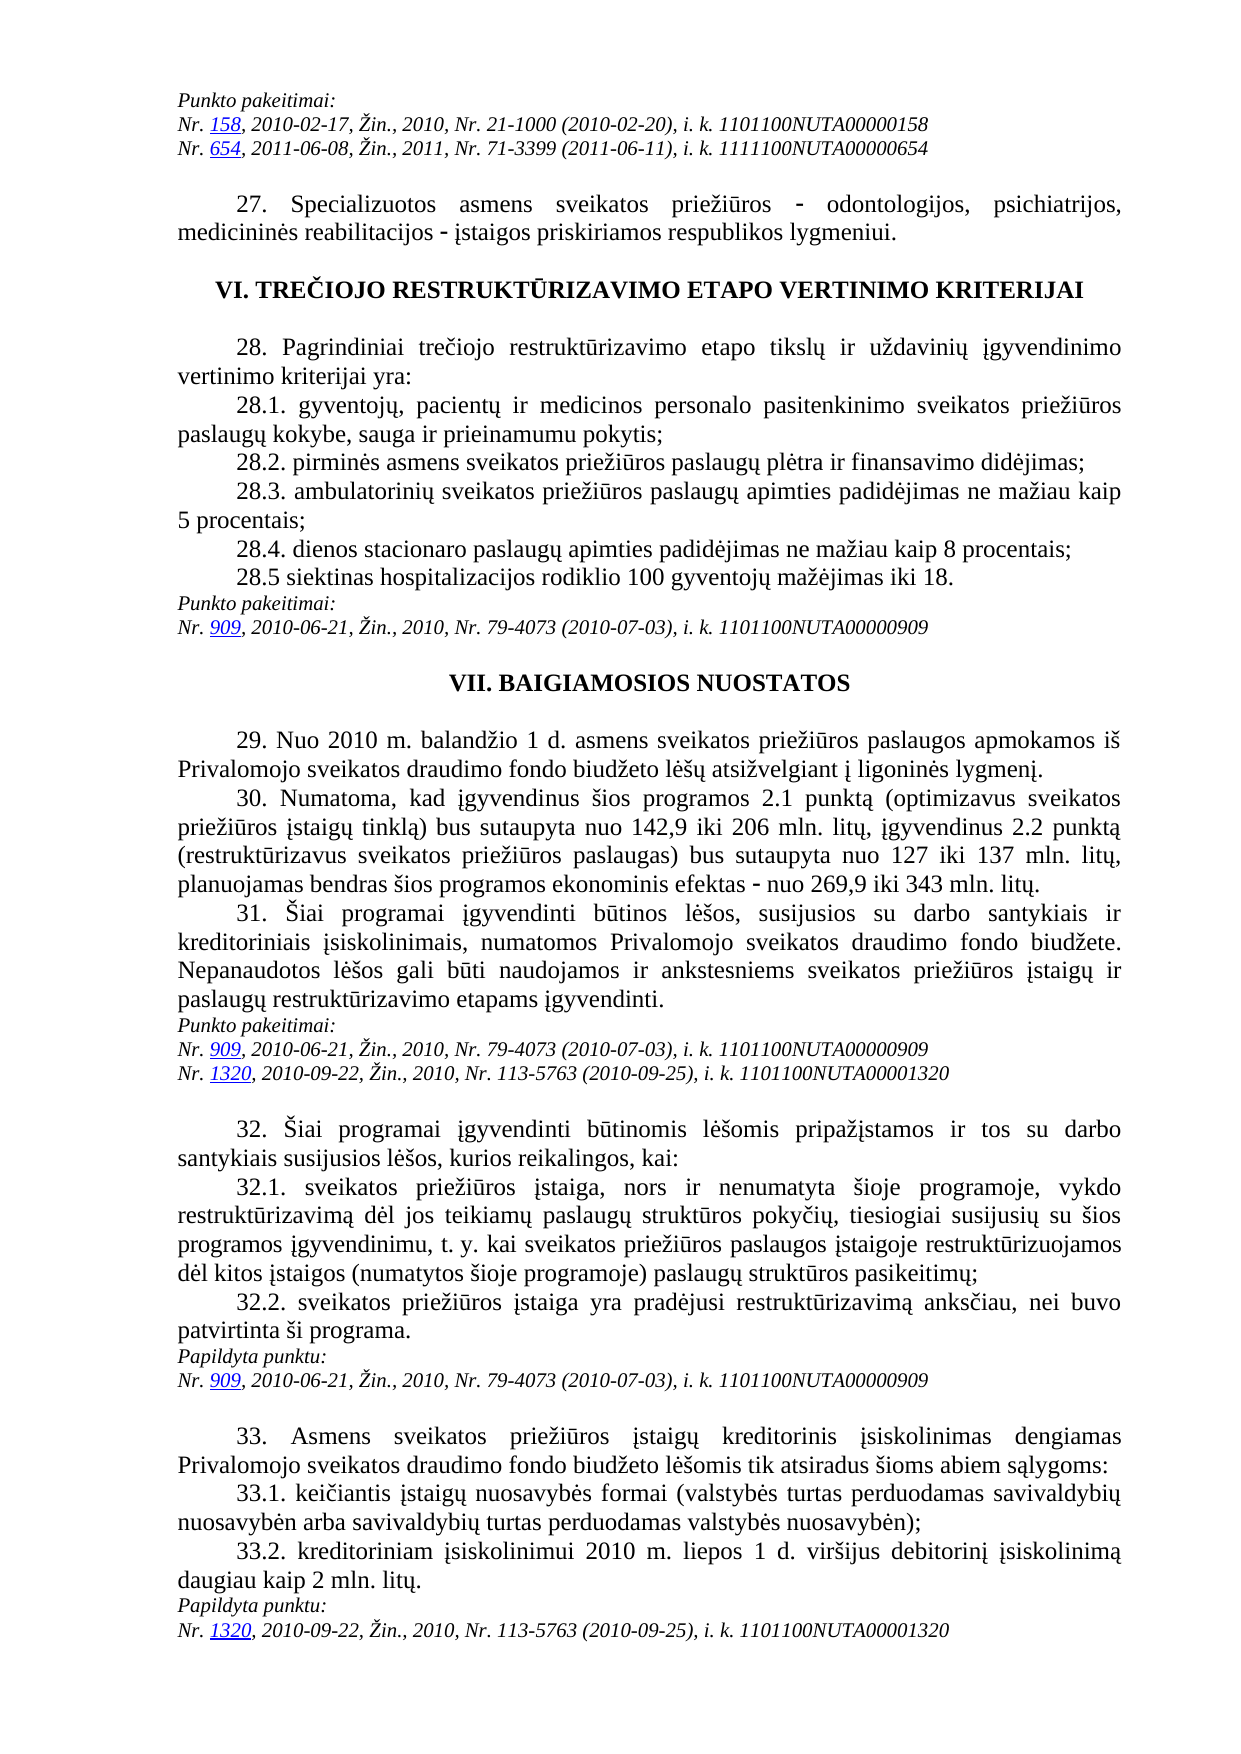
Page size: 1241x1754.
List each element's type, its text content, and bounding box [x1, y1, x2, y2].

text 28.3. ambulatorinių sveikatos priežiūros paslaugų apimties padidėjimas ne mažiau kaip 5 procentais; [177, 476, 1122, 534]
text 32.2. sveikatos priežiūros įstaiga yra pradėjusi restruktūrizavimą anksčiau, nei buvo patvirtinta ši programa. [177, 1287, 1122, 1344]
text 27. Specializuotos asmens sveikatos priežiūros  odontologijos, psichiatrijos, medicininės reabilitacijos  įstaigos priskiriamos respublikos lygmeniui. [177, 189, 1122, 246]
text Nr. 909, 2010-06-21, Žin., 2010, Nr. 79-4073 (2010-07-03), i. k. 1101100NUTA00000909 [177, 1037, 1122, 1061]
text Nr. 654, 2011-06-08, Žin., 2011, Nr. 71-3399 (2011-06-11), i. k. 1111100NUTA00000654 [177, 136, 1122, 160]
text 33.1. keičiantis įstaigų nuosavybės formai (valstybės turtas perduodamas savivaldybių nuosavybėn arba savivaldybių turtas perduodamas valstybės nuosavybėn); [177, 1478, 1122, 1536]
text 28.2. pirminės asmens sveikatos priežiūros paslaugų plėtra ir finansavimo didėjimas; [177, 447, 1122, 476]
text VII. BAIGIAMOSIOS NUOSTATOS [177, 668, 1122, 697]
text 30. Numatoma, kad įgyvendinus šios programos 2.1 punktą (optimizavus sveikatos priežiūros įstaigų tinklą) bus sutaupyta nuo 142,9 iki 206 mln. litų, įgyvendinus 2.2 punktą (restruktūrizavus sveikatos priežiūros paslaugas) bus sutaupyta nuo 127 iki 137 mln. litų, planuojamas bendras šios programos ekonominis efektas - nuo 269,9 iki 343 mln. litų. [177, 783, 1122, 898]
text 32. Šiai programai įgyvendinti būtinomis lėšomis pripažįstamos ir tos su darbo santykiais susijusios lėšos, kurios reikalingos, kai: [177, 1114, 1122, 1172]
text Nr. 158, 2010-02-17, Žin., 2010, Nr. 21-1000 (2010-02-20), i. k. 1101100NUTA00000158 [177, 112, 1122, 136]
text Nr. 1320, 2010-09-22, Žin., 2010, Nr. 113-5763 (2010-09-25), i. k. 1101100NUTA00001320 [177, 1061, 1122, 1085]
text Nr. 909, 2010-06-21, Žin., 2010, Nr. 79-4073 (2010-07-03), i. k. 1101100NUTA00000909 [177, 615, 1122, 639]
text VI. trečiojo RESTRUKTŪRIZAVIMO ETAPO VERTINIMO KRITERIJAI [177, 275, 1122, 304]
text Punkto pakeitimai: [177, 1013, 1122, 1037]
text 28.5 siektinas hospitalizacijos rodiklio 100 gyventojų mažėjimas iki 18. [177, 562, 1122, 591]
text 29. Nuo 2010 m. balandžio 1 d. asmens sveikatos priežiūros paslaugos apmokamos iš Privalomojo sveikatos draudimo fondo biudžeto lėšų atsižvelgiant į ligoninės lygmenį. [177, 726, 1122, 783]
text Nr. 909, 2010-06-21, Žin., 2010, Nr. 79-4073 (2010-07-03), i. k. 1101100NUTA00000909 [177, 1368, 1122, 1392]
text 28.1. gyventojų, pacientų ir medicinos personalo pasitenkinimo sveikatos priežiūros paslaugų kokybe, sauga ir prieinamumu pokytis; [177, 390, 1122, 447]
text 28.4. dienos stacionaro paslaugų apimties padidėjimas ne mažiau kaip 8 procentais; [177, 534, 1122, 562]
text 28. Pagrindiniai trečiojo restruktūrizavimo etapo tikslų ir uždavinių įgyvendinimo vertinimo kriterijai yra: [177, 332, 1122, 390]
text Papildyta punktu: [177, 1344, 1122, 1368]
text Punkto pakeitimai: [177, 88, 1122, 112]
text 32.1. sveikatos priežiūros įstaiga, nors ir nenumatyta šioje programoje, vykdo restruktūrizavimą dėl jos teikiamų paslaugų struktūros pokyčių, tiesiogiai susijusių su šios programos įgyvendinimu, t. y. kai sveikatos priežiūros paslaugos įstaigoje restruktūrizuojamos dėl kitos įstaigos (numatytos šioje programoje) paslaugų struktūros pasikeitimų; [177, 1172, 1122, 1287]
text Papildyta punktu: [177, 1593, 1122, 1617]
text Nr. 1320, 2010-09-22, Žin., 2010, Nr. 113-5763 (2010-09-25), i. k. 1101100NUTA00001320 [177, 1617, 1122, 1642]
text 33. Asmens sveikatos priežiūros įstaigų kreditorinis įsiskolinimas dengiamas Privalomojo sveikatos draudimo fondo biudžeto lėšomis tik atsiradus šioms abiem sąlygoms: [177, 1421, 1122, 1478]
text 31. Šiai programai įgyvendinti būtinos lėšos, susijusios su darbo santykiais ir kreditoriniais įsiskolinimais, numatomos Privalomojo sveikatos draudimo fondo biudžete. Nepanaudotos lėšos gali būti naudojamos ir ankstesniems sveikatos priežiūros įstaigų ir paslaugų restruktūrizavimo etapams įgyvendinti. [177, 898, 1122, 1013]
text Punkto pakeitimai: [177, 591, 1122, 615]
text 33.2. kreditoriniam įsiskolinimui 2010 m. liepos 1 d. viršijus debitorinį įsiskolinimą daugiau kaip 2 mln. litų. [177, 1536, 1122, 1593]
